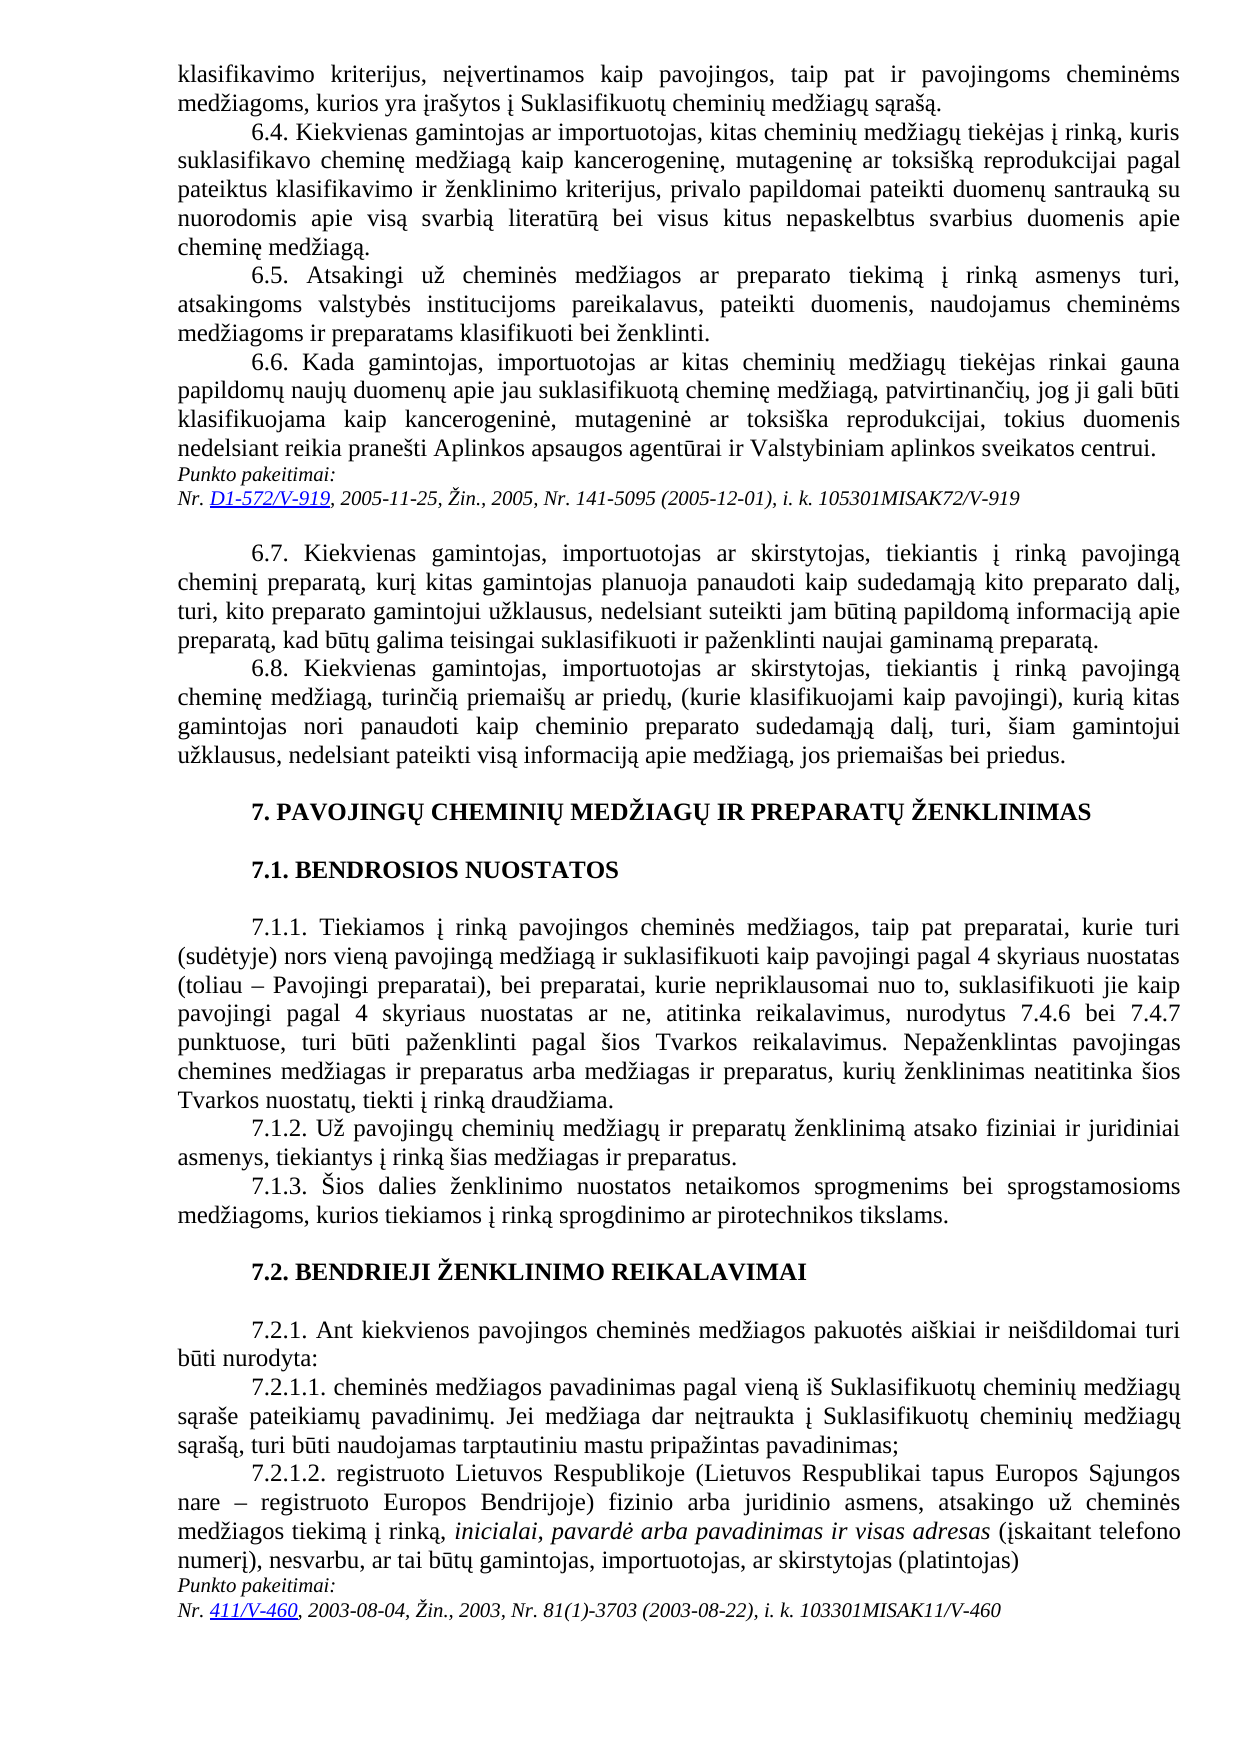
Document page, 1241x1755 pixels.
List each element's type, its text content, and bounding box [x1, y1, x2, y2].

text 6.4. Kiekvienas gamintojas ar importuotojas, kitas cheminių medžiagų tiekėjas į rinką, kuris suklasifikavo cheminę medžiagą kaip kancerogeninę, mutageninę ar toksišką reprodukcijai pagal pateiktus klasifikavimo ir ženklinimo kriterijus, privalo papildomai pateikti duomenų santrauką su nuorodomis apie visą svarbią literatūrą bei visus kitus nepaskelbtus svarbius duomenis apie cheminę medžiagą. [177, 117, 1181, 260]
text 7.2.1.1. cheminės medžiagos pavadinimas pagal vieną iš Suklasifikuotų cheminių medžiagų sąraše pateikiamų pavadinimų. Jei medžiaga dar neįtraukta į Suklasifikuotų cheminių medžiagų sąrašą, turi būti naudojamas tarptautiniu mastu pripažintas pavadinimas; [177, 1372, 1181, 1458]
text 7. PAVOJINGŲ CHEMINIŲ MEDŽIAGŲ IR PREPARATŲ ŽENKLINIMAS [177, 797, 1181, 826]
text 6.5. Atsakingi už cheminės medžiagos ar preparato tiekimą į rinką asmenys turi, atsakingoms valstybės institucijoms pareikalavus, pateikti duomenis, naudojamus cheminėms medžiagoms ir preparatams klasifikuoti bei ženklinti. [177, 260, 1181, 347]
text 7.1.1. Tiekiamos į rinką pavojingos cheminės medžiagos, taip pat preparatai, kurie turi (sudėtyje) nors vieną pavojingą medžiagą ir suklasifikuoti kaip pavojingi pagal 4 skyriaus nuostatas (toliau – Pavojingi preparatai), bei preparatai, kurie nepriklausomai nuo to, suklasifikuoti jie kaip pavojingi pagal 4 skyriaus nuostatas ar ne, atitinka reikalavimus, nurodytus 7.4.6 bei 7.4.7 punktuose, turi būti paženklinti pagal šios Tvarkos reikalavimus. Nepaženklintas pavojingas chemines medžiagas ir preparatus arba medžiagas ir preparatus, kurių ženklinimas neatitinka šios Tvarkos nuostatų, tiekti į rinką draudžiama. [177, 912, 1181, 1113]
text Nr. 411/V-460, 2003-08-04, Žin., 2003, Nr. 81(1)-3703 (2003-08-22), i. k. 103301MISAK11/V-460 [177, 1597, 1181, 1622]
text 6.7. Kiekvienas gamintojas, importuotojas ar skirstytojas, tiekiantis į rinką pavojingą cheminį preparatą, kurį kitas gamintojas planuoja panaudoti kaip sudedamąją kito preparato dalį, turi, kito preparato gamintojui užklausus, nedelsiant suteikti jam būtiną papildomą informaciją apie preparatą, kad būtų galima teisingai suklasifikuoti ir paženklinti naujai gaminamą preparatą. [177, 538, 1181, 653]
text 6.6. Kada gamintojas, importuotojas ar kitas cheminių medžiagų tiekėjas rinkai gauna papildomų naujų duomenų apie jau suklasifikuotą cheminę medžiagą, patvirtinančių, jog ji gali būti klasifikuojama kaip kancerogeninė, mutageninė ar toksiška reprodukcijai, tokius duomenis nedelsiant reikia pranešti Aplinkos apsaugos agentūrai ir Valstybiniam aplinkos sveikatos centrui. [177, 347, 1181, 462]
text 6.8. Kiekvienas gamintojas, importuotojas ar skirstytojas, tiekiantis į rinką pavojingą cheminę medžiagą, turinčią priemaišų ar priedų, (kurie klasifikuojami kaip pavojingi), kurią kitas gamintojas nori panaudoti kaip cheminio preparato sudedamąją dalį, turi, šiam gamintojui užklausus, nedelsiant pateikti visą informaciją apie medžiagą, jos priemaišas bei priedus. [177, 653, 1181, 768]
text klasifikavimo kriterijus, neįvertinamos kaip pavojingos, taip pat ir pavojingoms cheminėms medžiagoms, kurios yra įrašytos į Suklasifikuotų cheminių medžiagų sąrašą. [177, 59, 1181, 117]
text 7.2.1. Ant kiekvienos pavojingos cheminės medžiagos pakuotės aiškiai ir neišdildomai turi būti nurodyta: [177, 1315, 1181, 1372]
text 7.1.3. Šios dalies ženklinimo nuostatos netaikomos sprogmenims bei sprogstamosioms medžiagoms, kurios tiekiamos į rinką sprogdinimo ar pirotechnikos tikslams. [177, 1171, 1181, 1228]
text Punkto pakeitimai: [177, 1573, 1181, 1597]
text Nr. D1-572/V-919, 2005-11-25, Žin., 2005, Nr. 141-5095 (2005-12-01), i. k. 105301MISAK72/V-919 [177, 486, 1181, 510]
text 7.2. BENDRIEJI ŽENKLINIMO REIKALAVIMAI [177, 1257, 1181, 1286]
text 7.1. BENDROSIOS NUOSTATOS [177, 855, 1181, 883]
text Punkto pakeitimai: [177, 462, 1181, 486]
text 7.1.2. Už pavojingų cheminių medžiagų ir preparatų ženklinimą atsako fiziniai ir juridiniai asmenys, tiekiantys į rinką šias medžiagas ir preparatus. [177, 1113, 1181, 1171]
text 7.2.1.2. registruoto Lietuvos Respublikoje (Lietuvos Respublikai tapus Europos Sąjungos nare – registruoto Europos Bendrijoje) fizinio arba juridinio asmens, atsakingo už cheminės medžiagos tiekimą į rinką, inicialai, pavardė arba pavadinimas ir visas adresas (įskaitant telefono numerį), nesvarbu, ar tai būtų gamintojas, importuotojas, ar skirstytojas (platintojas) [177, 1458, 1181, 1573]
